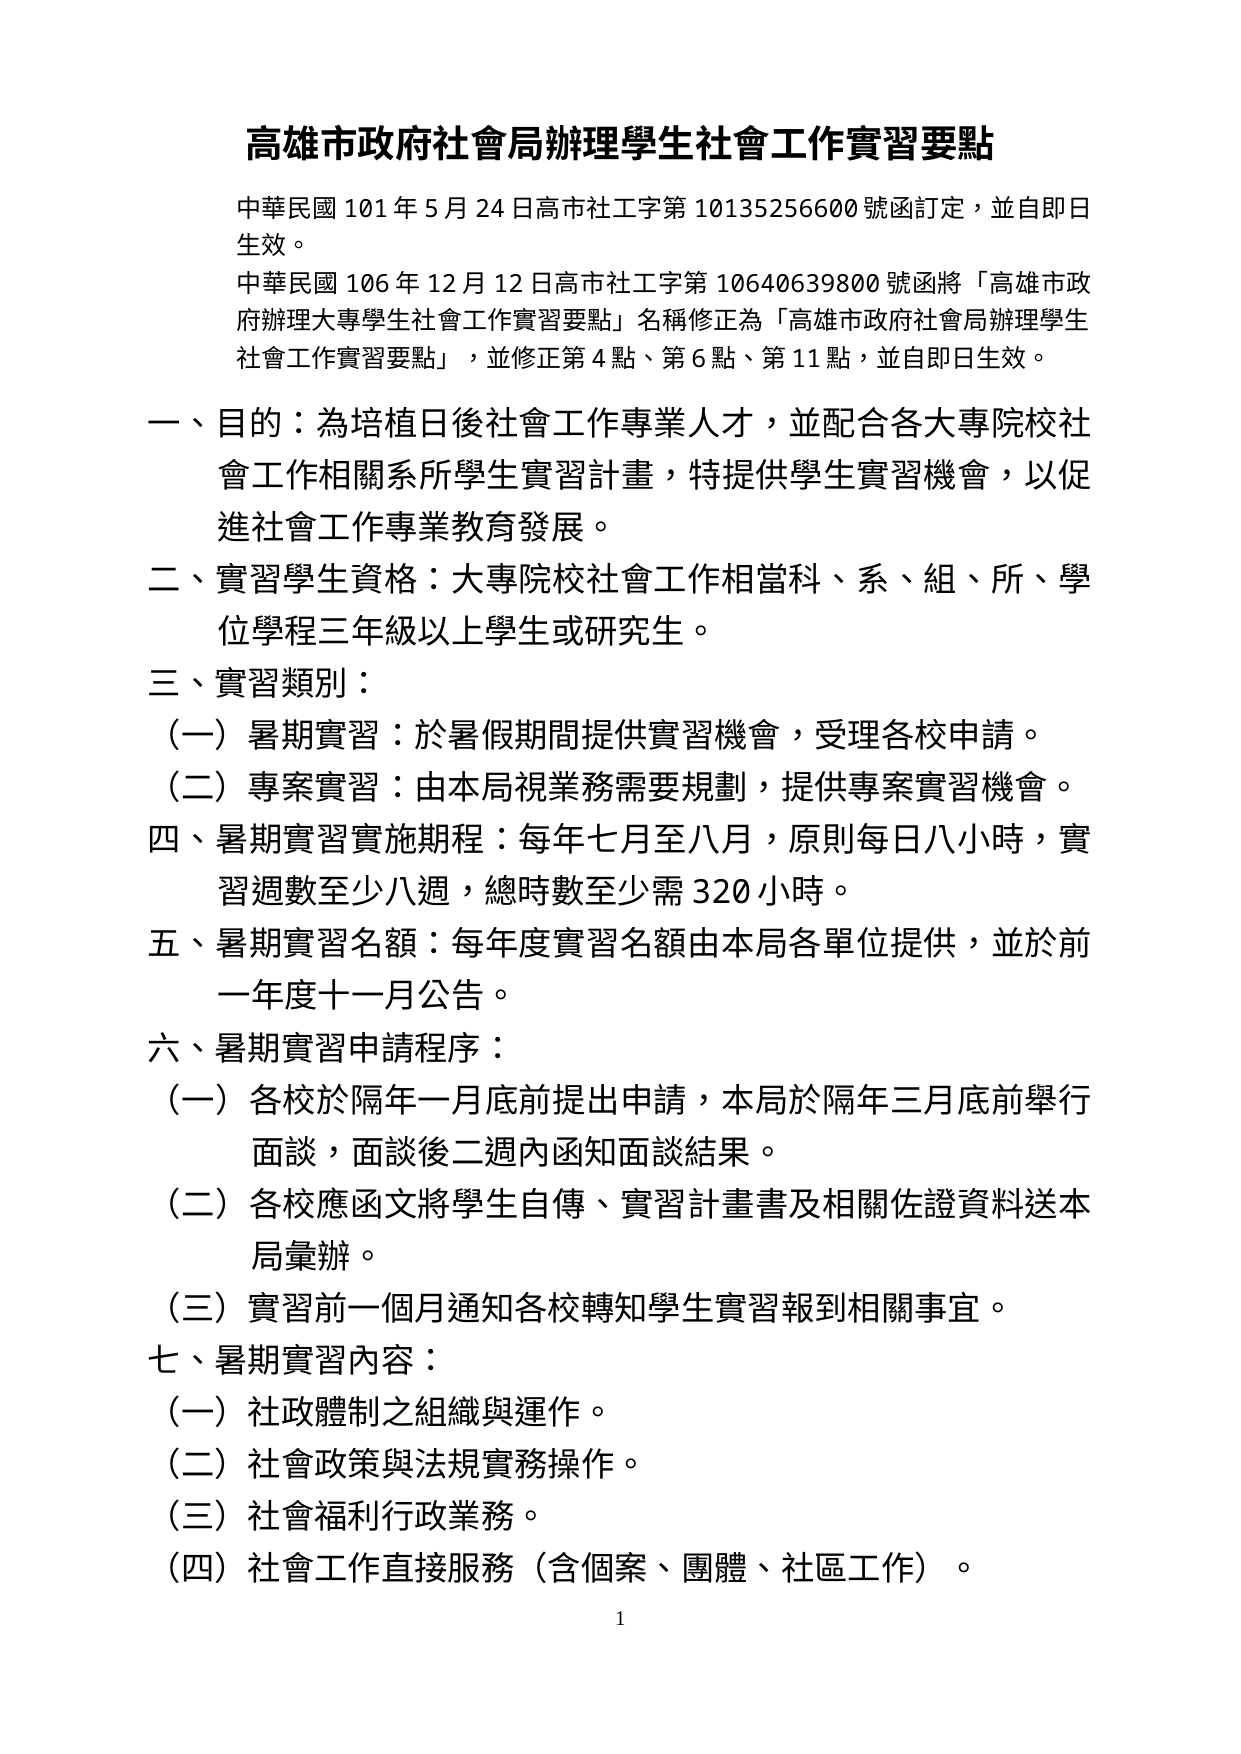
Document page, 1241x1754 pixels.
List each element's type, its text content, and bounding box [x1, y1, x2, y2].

text （一）各校於隔年一月底前提出申請，本局於隔年三月底前舉行面談，面談後二週內函知面談結果。 [148, 1070, 1092, 1174]
text 中華民國106年12月12日高市社工字第10640639800號函將「高雄市政府辦理大專學生社會工作實習要點」名稱修正為「高雄市政府社會局辦理學生社會工作實習要點」，並修正第4點、第6點、第11點，並自即日生效。 [236, 262, 1092, 374]
text 二、實習學生資格：大專院校社會工作相當科、系、組、所、學位學程三年級以上學生或研究生。 [148, 549, 1092, 654]
text 三、實習類別： [148, 654, 1092, 706]
text 五、暑期實習名額：每年度實習名額由本局各單位提供，並於前一年度十一月公告。 [148, 914, 1092, 1018]
text （四）社會工作直接服務（含個案、團體、社區工作）。 [148, 1539, 1092, 1591]
text （一）社政體制之組織與運作。 [148, 1383, 1092, 1435]
text 中華民國101年5月24日高市社工字第10135256600號函訂定，並自即日生效。 [236, 187, 1092, 262]
text 六、暑期實習申請程序： [148, 1018, 1092, 1070]
text （二）專案實習：由本局視業務需要規劃，提供專案實習機會。 [148, 758, 1092, 810]
text 一、目的：為培植日後社會工作專業人才，並配合各大專院校社會工作相關系所學生實習計畫，特提供學生實習機會，以促進社會工作專業教育發展。 [148, 393, 1092, 549]
text （二）各校應函文將學生自傳、實習計畫書及相關佐證資料送本局彙辦。 [148, 1174, 1092, 1279]
text 四、暑期實習實施期程：每年七月至八月，原則每日八小時，實習週數至少八週，總時數至少需320小時。 [148, 810, 1092, 914]
text （二）社會政策與法規實務操作。 [148, 1435, 1092, 1487]
text （三）社會福利行政業務。 [148, 1487, 1092, 1539]
text （三）實習前一個月通知各校轉知學生實習報到相關事宜。 [148, 1279, 1092, 1331]
text （一）暑期實習：於暑假期間提供實習機會，受理各校申請。 [148, 706, 1092, 758]
text 七、暑期實習內容： [148, 1331, 1092, 1383]
text 高雄市政府社會局辦理學生社會工作實習要點 [148, 116, 1092, 168]
